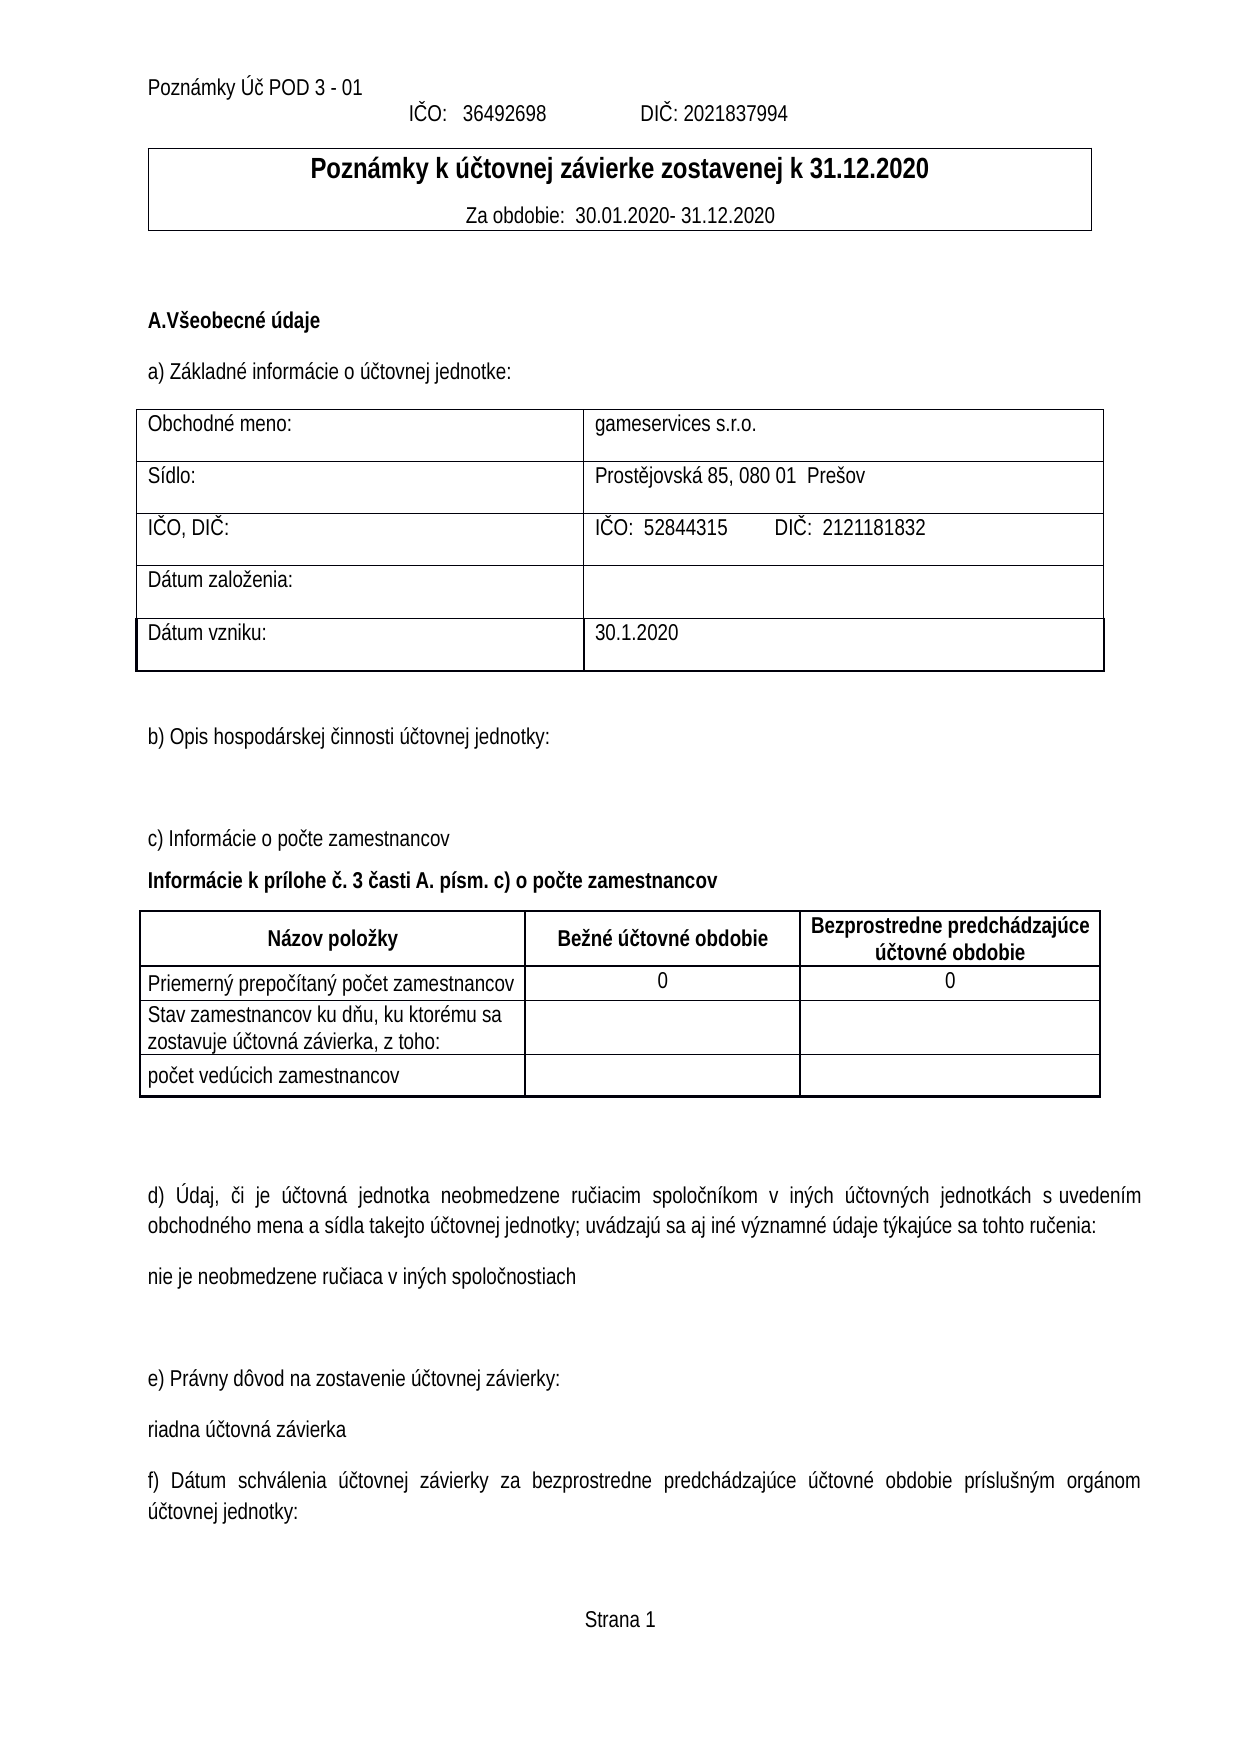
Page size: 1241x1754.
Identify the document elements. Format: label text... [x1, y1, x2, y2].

table_cell [801, 1055, 1099, 1095]
text d) Údaj, či je účtovná jednotka neobmedzene ručiacim spoločníkom v iných účtovných jednotkách s uvedením obchodného mena a sídla takejto účtovnej jednotky; uvádzajú sa aj iné významné údaje týkajúce sa tohto ručenia: [148, 1182, 1141, 1239]
table_header Bezprostredne predchádzajúce účtovné obdobie [801, 912, 1099, 965]
text e) Právny dôvod na zostavenie účtovnej závierky: [148, 1365, 1141, 1392]
text Poznámky k účtovnej závierke zostavenej k 31.12.2020 [149, 149, 1091, 184]
text riadna účtovná závierka [148, 1416, 1141, 1443]
table_header Bežné účtovné obdobie [526, 912, 799, 965]
text c) Informácie o počte zamestnancov [148, 825, 1092, 851]
text Za obdobie: 30.01.2020- 31.12.2020 [149, 199, 1091, 230]
table_cell počet vedúcich zamestnancov [141, 1055, 524, 1095]
table_cell Sídlo: [137, 462, 583, 513]
table_cell [526, 1055, 799, 1095]
table_header Názov položky [141, 912, 524, 965]
table_cell Obchodné meno: [137, 410, 583, 461]
table_cell [526, 1001, 799, 1054]
text A.Všeobecné údaje [148, 307, 1092, 333]
table_cell [801, 1001, 1099, 1054]
table_cell gameservices s.r.o. [584, 410, 1103, 461]
table_cell IČO: 52844315 DIČ: 2121181832 [584, 514, 1103, 565]
table_cell IČO, DIČ: [137, 514, 583, 565]
text f) Dátum schválenia účtovnej závierky za bezprostredne predchádzajúce účtovné obdobie príslušným orgánom účtovnej jednotky: [148, 1467, 1141, 1524]
table_cell [584, 566, 1103, 617]
text nie je neobmedzene ručiaca v iných spoločnostiach [148, 1263, 1141, 1290]
table_cell 30.1.2020 [585, 619, 1103, 669]
table_cell Stav zamestnancov ku dňu, ku ktorému sa zostavuje účtovná závierka, z toho: [141, 1001, 524, 1054]
table_cell Dátum vzniku: [138, 619, 583, 669]
table_cell Dátum založenia: [137, 566, 583, 617]
table_header a) Základné informácie o účtovnej jednotke: [136, 358, 1104, 409]
table_cell 0 [801, 967, 1099, 1000]
table_cell 0 [526, 967, 799, 1000]
table_cell Priemerný prepočítaný počet zamestnancov [141, 967, 524, 1000]
text b) Opis hospodárskej činnosti účtovnej jednotky: [148, 723, 1092, 749]
text Informácie k prílohe č. 3 časti A. písm. c) o počte zamestnancov [148, 867, 1092, 894]
table_cell Prostějovská 85, 080 01 Prešov [584, 462, 1103, 513]
